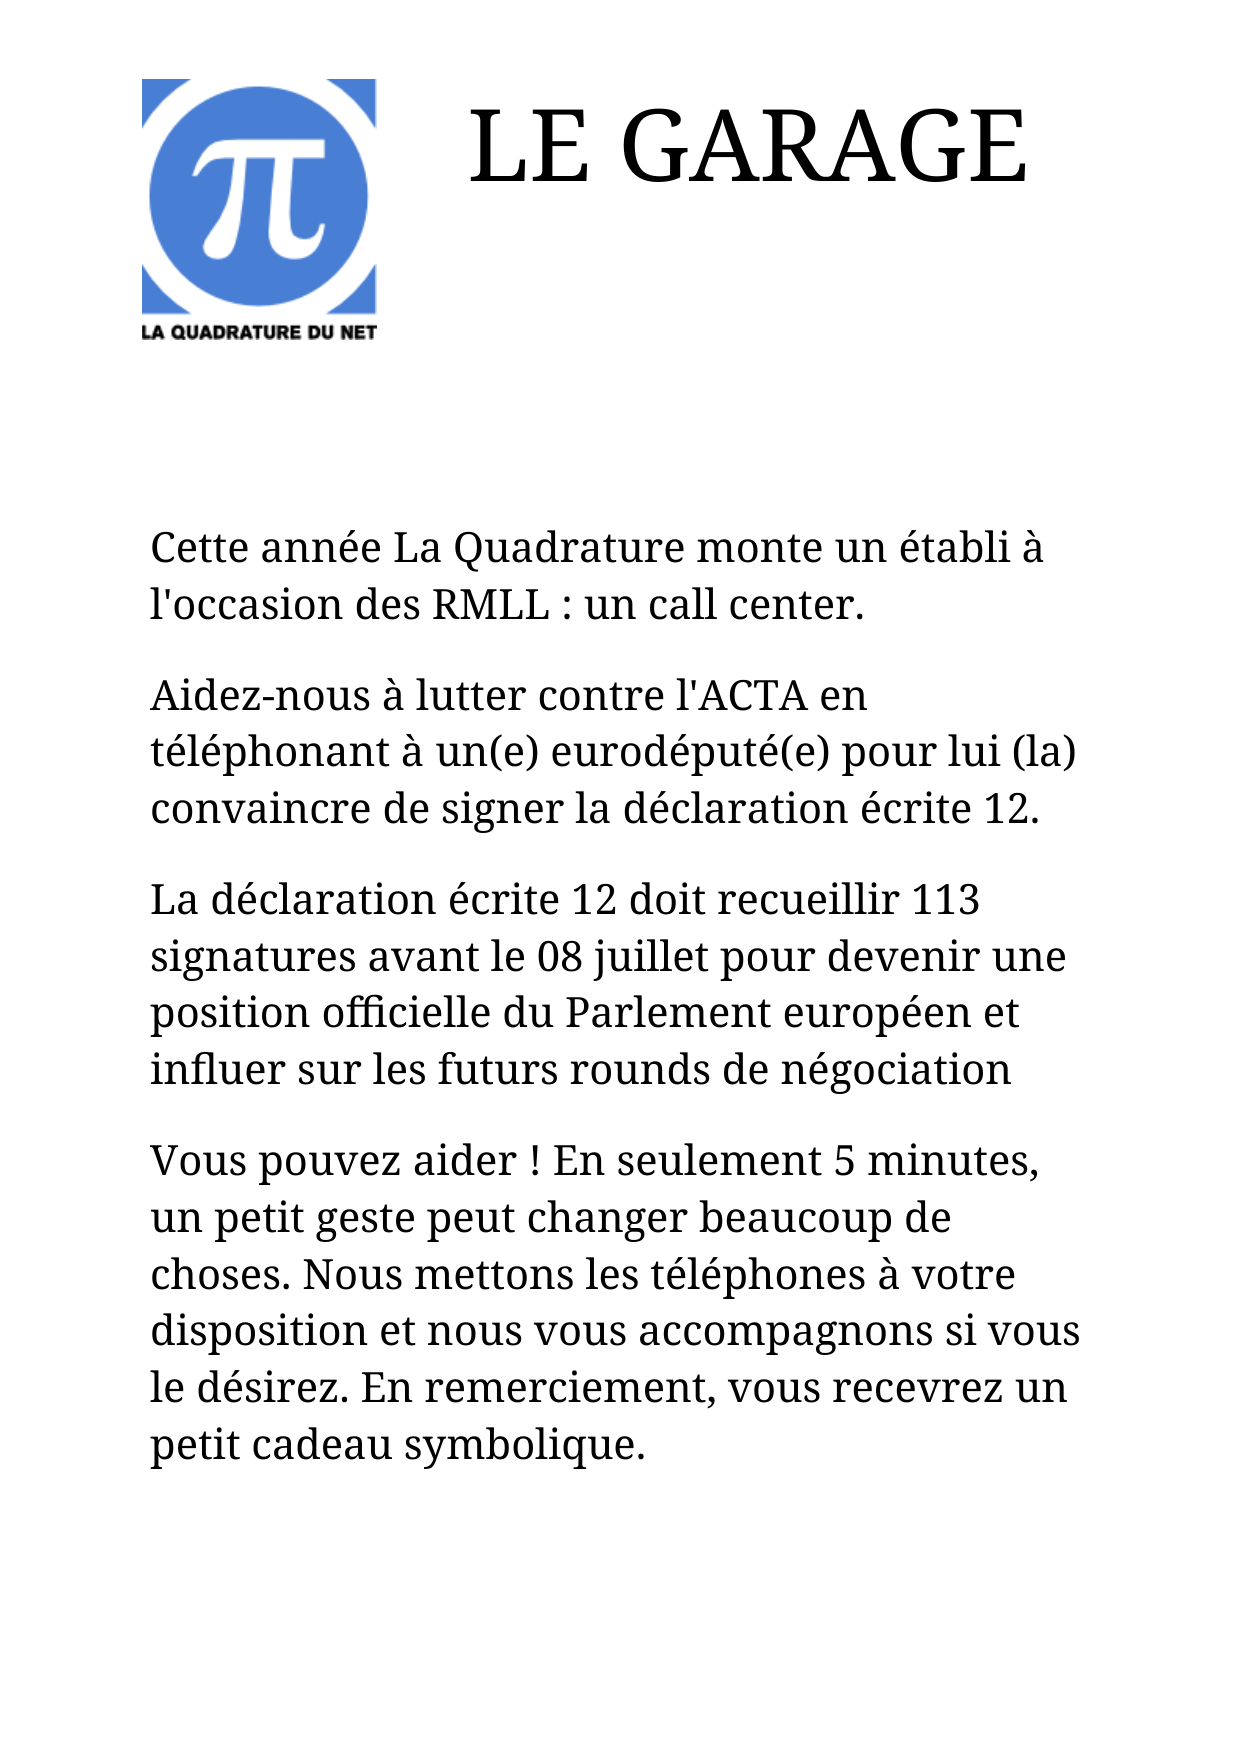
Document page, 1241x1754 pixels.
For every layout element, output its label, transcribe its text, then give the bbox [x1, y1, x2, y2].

text Vous pouvez aider ! En seulement 5 minutes, un petit geste peut changer beaucoup de choses. Nous mettons les téléphones à votre disposition et nous vous accompagnons si vous le désirez. En remerciement, vous recevrez un petit cadeau symbolique. [150, 1131, 1090, 1472]
text LE GARAGE [150, 75, 1090, 211]
text La déclaration écrite 12 doit recueillir 113 signatures avant le 08 juillet pour devenir une position officielle du Parlement européen et influer sur les futurs rounds de négociation [150, 870, 1090, 1097]
picture [142, 79, 377, 340]
text Cette année La Quadrature monte un établi à l'occasion des RMLL : un call center. [150, 518, 1090, 631]
text Aidez-nous à lutter contre l'ACTA en téléphonant à un(e) eurodéputé(e) pour lui (la) convaincre de signer la déclaration écrite 12. [150, 665, 1090, 836]
